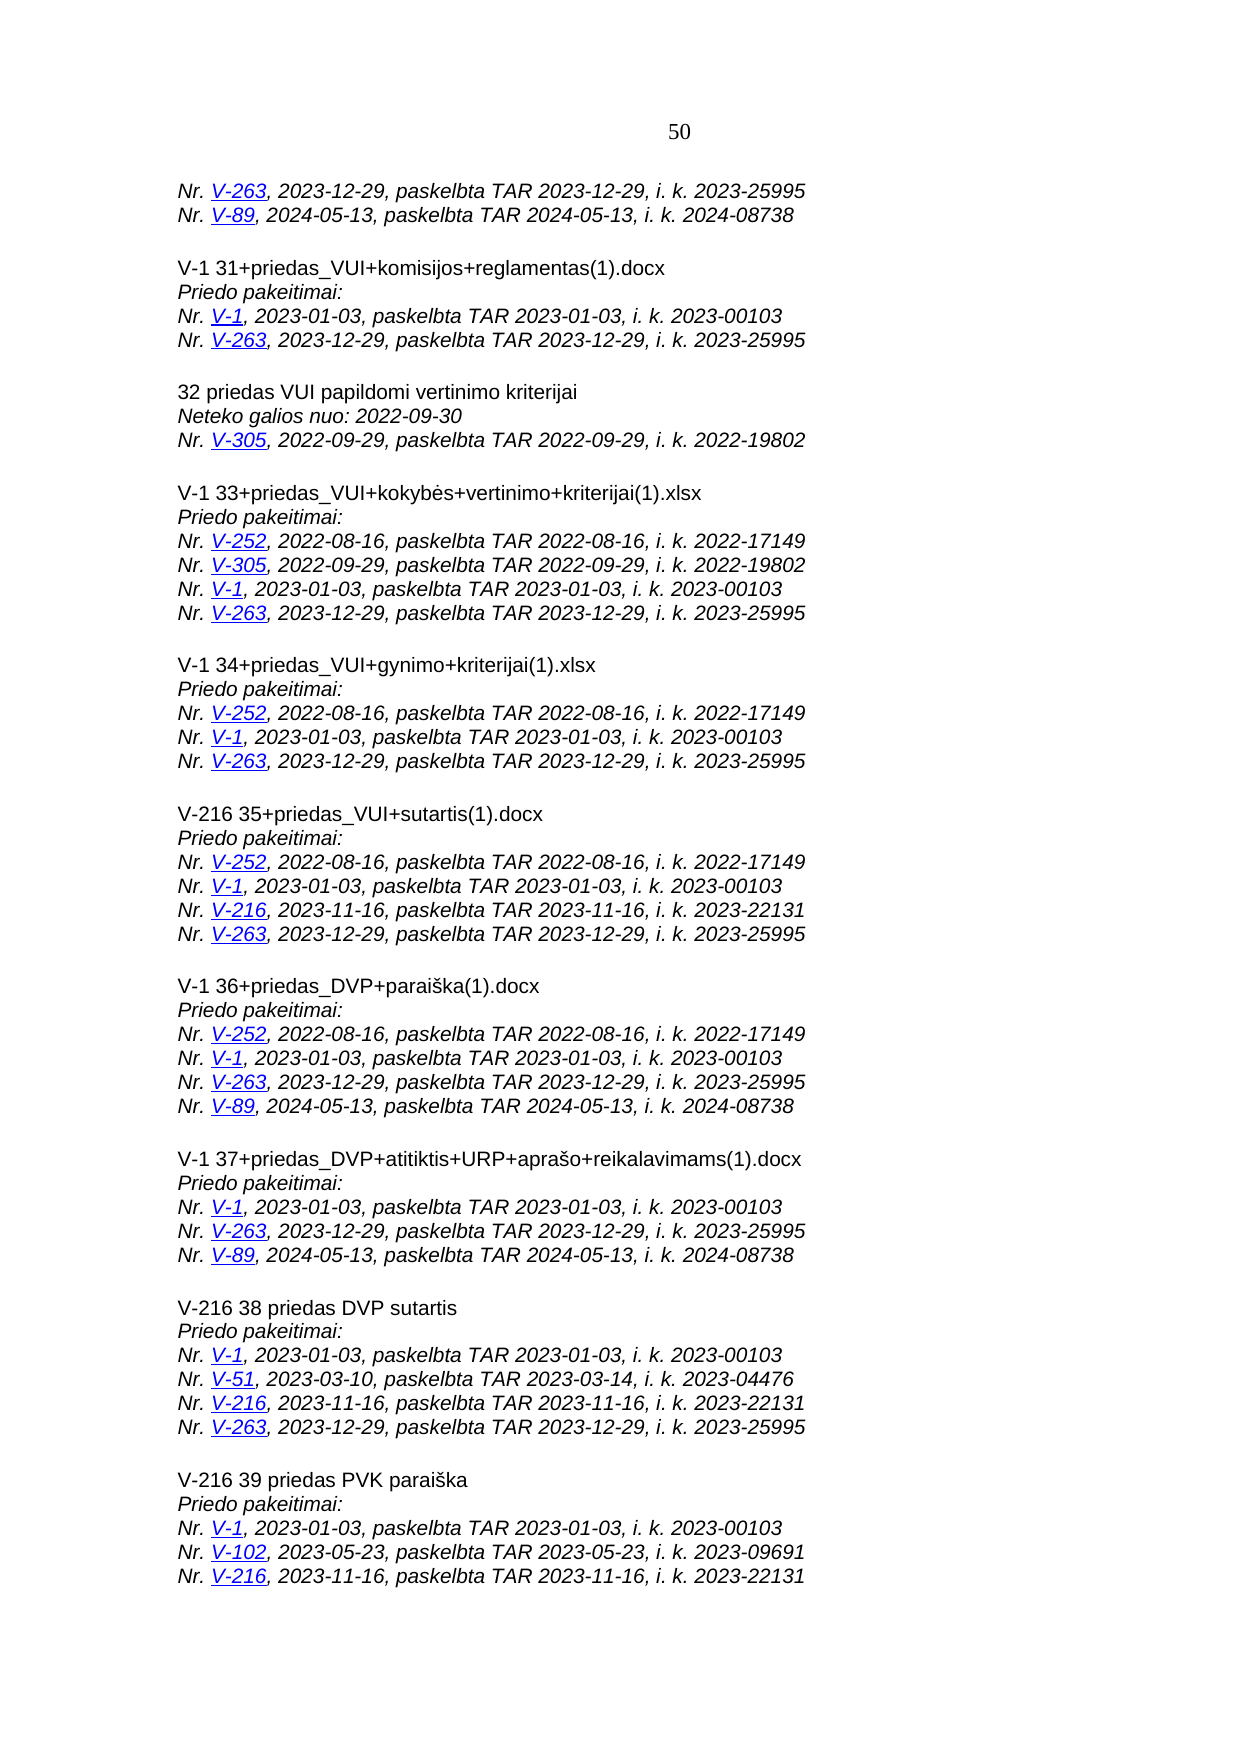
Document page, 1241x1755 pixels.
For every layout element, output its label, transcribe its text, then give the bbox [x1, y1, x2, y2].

text Nr. V-102, 2023-05-23, paskelbta TAR 2023-05-23, i. k. 2023-09691 [177, 1540, 1181, 1564]
text Nr. V-263, 2023-12-29, paskelbta TAR 2023-12-29, i. k. 2023-25995 [177, 1219, 1181, 1243]
text Nr. V-51, 2023-03-10, paskelbta TAR 2023-03-14, i. k. 2023-04476 [177, 1367, 1181, 1391]
text Nr. V-89, 2024-05-13, paskelbta TAR 2024-05-13, i. k. 2024-08738 [177, 1094, 1181, 1118]
text Nr. V-89, 2024-05-13, paskelbta TAR 2024-05-13, i. k. 2024-08738 [177, 203, 1181, 227]
text V-1 34+priedas_VUI+gynimo+kriterijai(1).xlsx [177, 653, 1181, 677]
text Priedo pakeitimai: [177, 505, 1181, 529]
text Priedo pakeitimai: [177, 1171, 1181, 1195]
text Nr. V-252, 2022-08-16, paskelbta TAR 2022-08-16, i. k. 2022-17149 [177, 850, 1181, 874]
text V-1 36+priedas_DVP+paraiška(1).docx [177, 974, 1181, 998]
text V-1 31+priedas_VUI+komisijos+reglamentas(1).docx [177, 256, 1181, 279]
text Nr. V-263, 2023-12-29, paskelbta TAR 2023-12-29, i. k. 2023-25995 [177, 922, 1181, 946]
text Nr. V-252, 2022-08-16, paskelbta TAR 2022-08-16, i. k. 2022-17149 [177, 701, 1181, 725]
text Nr. V-1, 2023-01-03, paskelbta TAR 2023-01-03, i. k. 2023-00103 [177, 1343, 1181, 1367]
text Nr. V-216, 2023-11-16, paskelbta TAR 2023-11-16, i. k. 2023-22131 [177, 1564, 1181, 1588]
text Nr. V-216, 2023-11-16, paskelbta TAR 2023-11-16, i. k. 2023-22131 [177, 898, 1181, 922]
text Nr. V-263, 2023-12-29, paskelbta TAR 2023-12-29, i. k. 2023-25995 [177, 179, 1181, 203]
text Nr. V-1, 2023-01-03, paskelbta TAR 2023-01-03, i. k. 2023-00103 [177, 1195, 1181, 1219]
text Nr. V-1, 2023-01-03, paskelbta TAR 2023-01-03, i. k. 2023-00103 [177, 303, 1181, 327]
text Priedo pakeitimai: [177, 1492, 1181, 1516]
text Nr. V-1, 2023-01-03, paskelbta TAR 2023-01-03, i. k. 2023-00103 [177, 725, 1181, 749]
text 32 priedas VUI papildomi vertinimo kriterijai [177, 380, 1181, 404]
text Nr. V-305, 2022-09-29, paskelbta TAR 2022-09-29, i. k. 2022-19802 [177, 553, 1181, 577]
text Nr. V-263, 2023-12-29, paskelbta TAR 2023-12-29, i. k. 2023-25995 [177, 327, 1181, 351]
text Nr. V-305, 2022-09-29, paskelbta TAR 2022-09-29, i. k. 2022-19802 [177, 428, 1181, 452]
text Nr. V-1, 2023-01-03, paskelbta TAR 2023-01-03, i. k. 2023-00103 [177, 577, 1181, 601]
text Nr. V-263, 2023-12-29, paskelbta TAR 2023-12-29, i. k. 2023-25995 [177, 749, 1181, 773]
text Nr. V-1, 2023-01-03, paskelbta TAR 2023-01-03, i. k. 2023-00103 [177, 1516, 1181, 1540]
text Nr. V-263, 2023-12-29, paskelbta TAR 2023-12-29, i. k. 2023-25995 [177, 1415, 1181, 1439]
text Priedo pakeitimai: [177, 826, 1181, 850]
text Neteko galios nuo: 2022-09-30 [177, 404, 1181, 428]
text V-1 33+priedas_VUI+kokybės+vertinimo+kriterijai(1).xlsx [177, 481, 1181, 505]
text V-216 39 priedas PVK paraiška [177, 1468, 1181, 1492]
text Nr. V-263, 2023-12-29, paskelbta TAR 2023-12-29, i. k. 2023-25995 [177, 1070, 1181, 1094]
text V-216 38 priedas DVP sutartis [177, 1295, 1181, 1319]
text Priedo pakeitimai: [177, 1319, 1181, 1343]
text Nr. V-252, 2022-08-16, paskelbta TAR 2022-08-16, i. k. 2022-17149 [177, 529, 1181, 553]
text Nr. V-252, 2022-08-16, paskelbta TAR 2022-08-16, i. k. 2022-17149 [177, 1022, 1181, 1046]
text Priedo pakeitimai: [177, 677, 1181, 701]
text V-1 37+priedas_DVP+atitiktis+URP+aprašo+reikalavimams(1).docx [177, 1147, 1181, 1171]
text Nr. V-1, 2023-01-03, paskelbta TAR 2023-01-03, i. k. 2023-00103 [177, 1046, 1181, 1070]
text Priedo pakeitimai: [177, 998, 1181, 1022]
text Nr. V-89, 2024-05-13, paskelbta TAR 2024-05-13, i. k. 2024-08738 [177, 1243, 1181, 1267]
text Nr. V-1, 2023-01-03, paskelbta TAR 2023-01-03, i. k. 2023-00103 [177, 874, 1181, 898]
text V-216 35+priedas_VUI+sutartis(1).docx [177, 802, 1181, 826]
text Nr. V-263, 2023-12-29, paskelbta TAR 2023-12-29, i. k. 2023-25995 [177, 601, 1181, 624]
text Priedo pakeitimai: [177, 279, 1181, 303]
text Nr. V-216, 2023-11-16, paskelbta TAR 2023-11-16, i. k. 2023-22131 [177, 1391, 1181, 1415]
